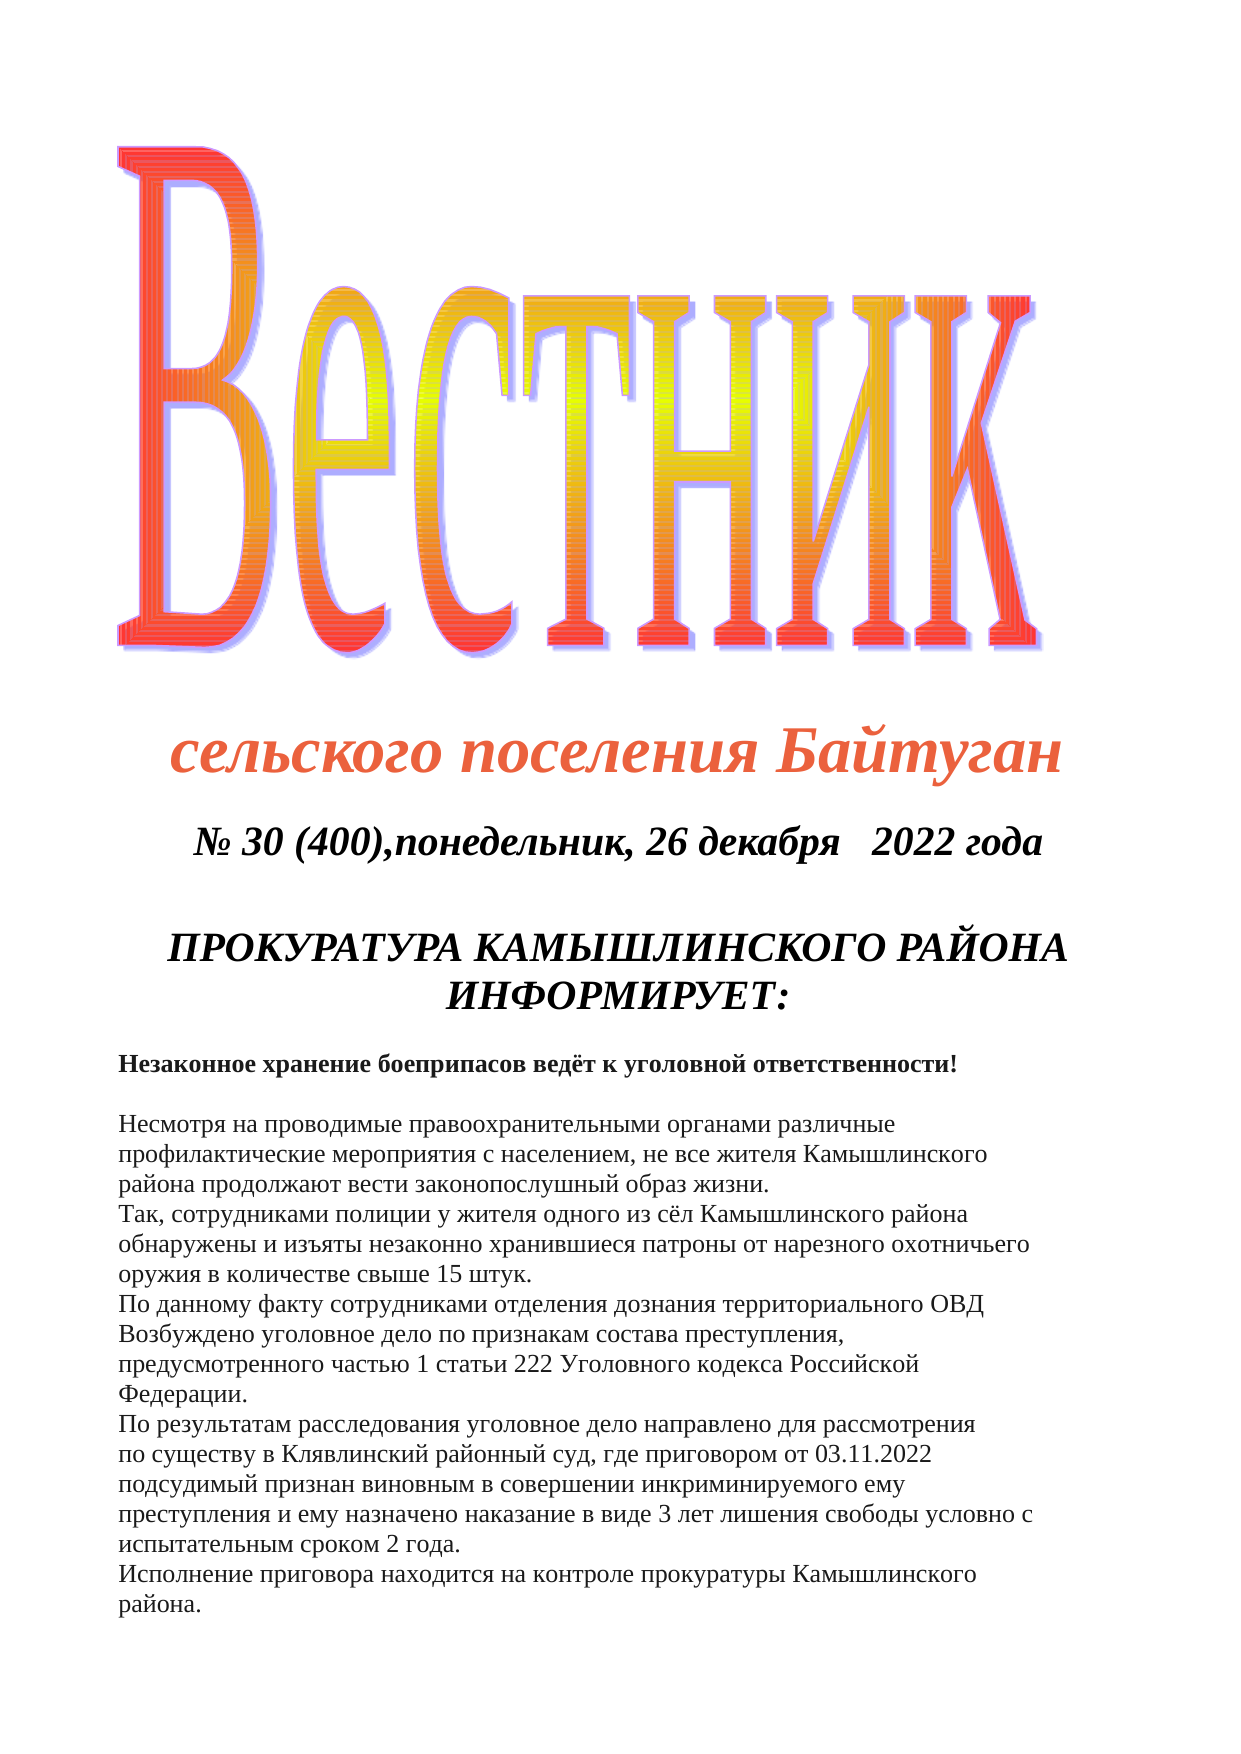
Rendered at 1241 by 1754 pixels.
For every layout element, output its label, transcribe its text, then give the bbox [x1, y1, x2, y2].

text профилактические мероприятия с населением, не все жителя Камышлинского [118, 1138, 1122, 1168]
text Несмотря на проводимые правоохранительными органами различные [118, 1108, 1122, 1138]
text ПРОКУРАТУРА КАМЫШЛИНСКОГО РАЙОНА ИНФОРМИРУЕТ: [118, 923, 1122, 1018]
text оружия в количестве свыше 15 штук. [118, 1258, 1122, 1288]
text района. [118, 1588, 1122, 1618]
text обнаружены и изъяты незаконно хранившиеся патроны от нарезного охотничьего [118, 1228, 1122, 1258]
text Исполнение приговора находится на контроле прокуратуры Камышлинского [118, 1558, 1122, 1588]
text предусмотренного частью 1 статьи 222 Уголовного кодекса Российской [118, 1348, 1122, 1378]
text По результатам расследования уголовное дело направлено для рассмотрения [118, 1408, 1122, 1438]
text преступления и ему назначено наказание в виде 3 лет лишения свободы условно с испытательным сроком 2 года. [118, 1498, 1122, 1558]
text подсудимый признан виновным в совершении инкриминируемого ему [118, 1468, 1122, 1498]
text № 30 (400),понедельник, 26 декабря 2022 года [118, 816, 1122, 864]
text Возбуждено уголовное дело по признакам состава преступления, [118, 1318, 1122, 1348]
text района продолжают вести законопослушный образ жизни. [118, 1168, 1122, 1198]
text Незаконное хранение боеприпасов ведёт к уголовной ответственности! [118, 1048, 1122, 1078]
text Так, сотрудниками полиции у жителя одного из сёл Камышлинского района [118, 1198, 1122, 1228]
text сельского поселения Байтуган [118, 711, 1122, 787]
text по существу в Клявлинский районный суд, где приговором от 03.11.2022 [118, 1438, 1122, 1468]
text Федерации. [118, 1378, 1122, 1408]
text По данному факту сотрудниками отделения дознания территориального ОВД [118, 1288, 1122, 1318]
